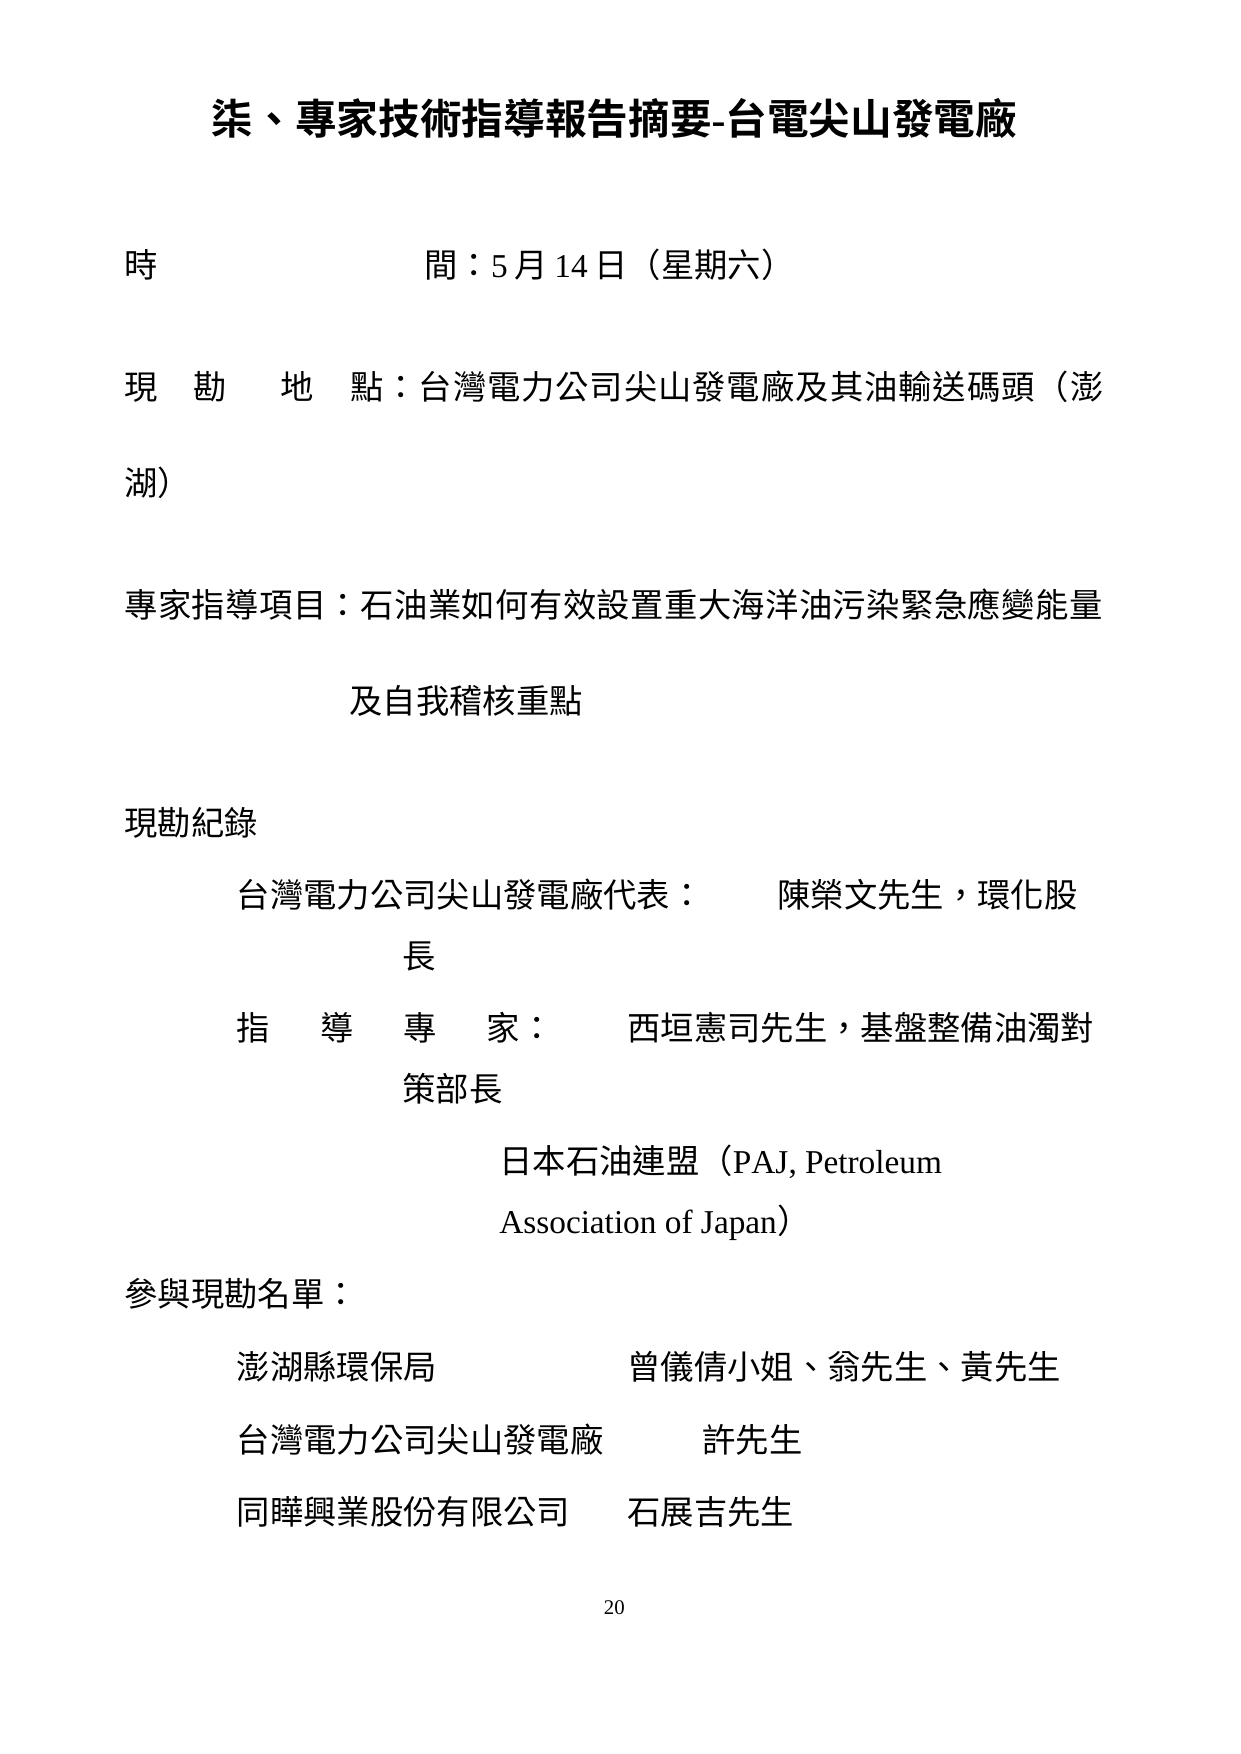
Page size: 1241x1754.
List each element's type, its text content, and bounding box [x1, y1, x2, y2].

text 台灣電力公司尖山發電廠 許先生 [237, 1413, 1104, 1462]
text 澎湖縣環保局 曾儀倩小姐、翁先生、黃先生 [237, 1341, 1104, 1389]
text 現勘紀錄 [124, 797, 1104, 845]
text 參與現勘名單： [124, 1268, 1104, 1316]
text 同瞱興業股份有限公司 石展吉先生 [237, 1486, 1104, 1534]
text 日本石油連盟（PAJ, Petroleum Association of Japan） [499, 1135, 1104, 1243]
text 專家指導項目：石油業如何有效設置重大海洋油污染緊急應變能量及自我稽核重點 [124, 579, 1104, 723]
text 台灣電力公司尖山發電廠代表： 陳榮文先生，環化股長 [237, 869, 1104, 978]
text 指 導 專 家： 西垣憲司先生，基盤整備油濁對策部長 [237, 1002, 1104, 1111]
text 柒、專家技術指導報告摘要-台電尖山發電廠 [124, 86, 1104, 147]
text 時 間：5月14日（星期六） [124, 239, 1104, 287]
text 現 勘 地 點：台灣電力公司尖山發電廠及其油輸送碼頭（澎湖） [124, 361, 1104, 505]
